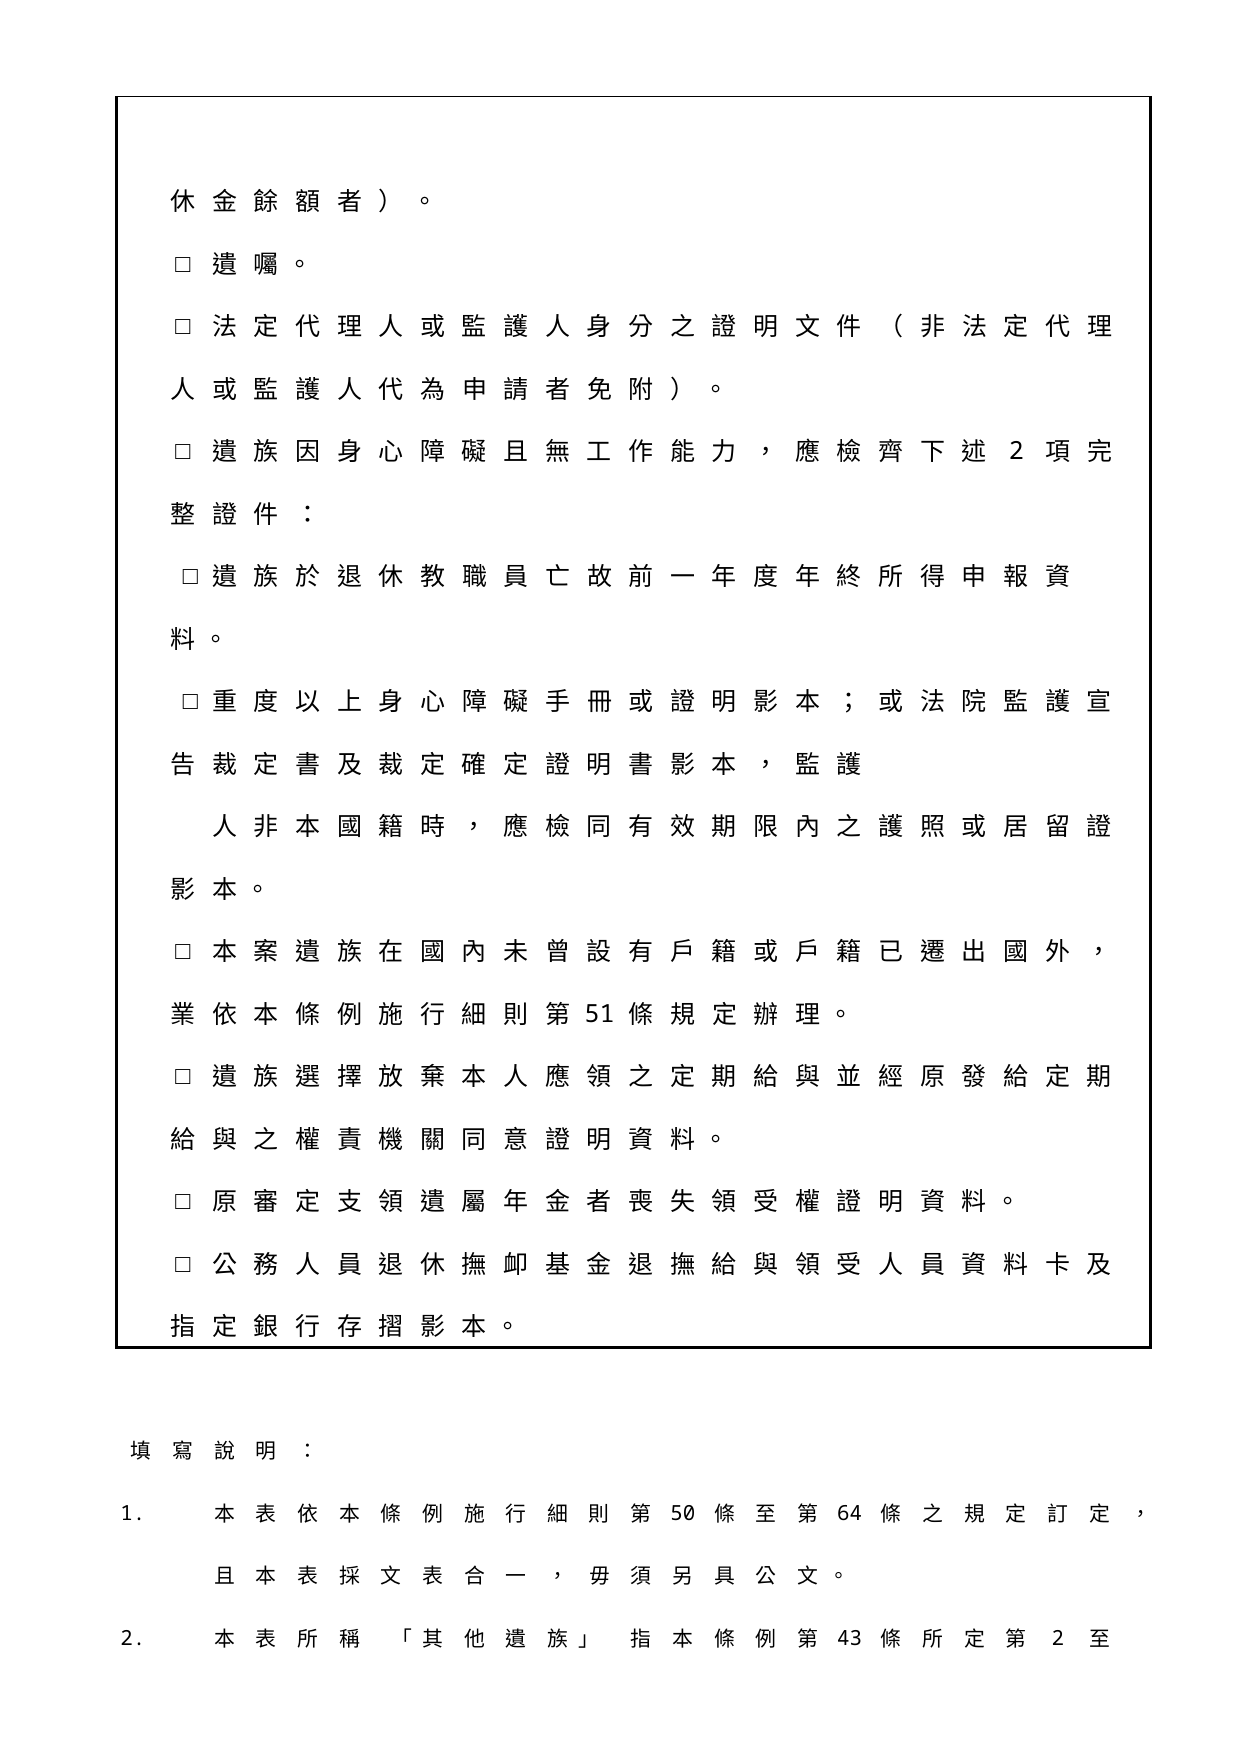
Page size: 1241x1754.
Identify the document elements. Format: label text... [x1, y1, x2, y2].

text 填寫說明： [120, 1408, 1120, 1471]
list 本表依本條例施行細則第50條至第64條之規定訂定，且本表採文表合一，毋須另具公文。 [120, 1471, 1120, 1596]
list 本表所稱「其他遺族」指本條例第43條所定第2至 [120, 1596, 1120, 1658]
table_cell 休金餘額者）。 □遺囑。 □法定代理人或監護人身分之證明文件（非法定代理人或監護人代為申請者免附）。 □遺族因身心障礙且無工作能力，應檢齊下述2項完整證件： □遺族於退休教職員亡故前一年度年終所得申報資料。 □重度以上身心障礙手冊或證明影本；或法院監護宣告裁定書及裁定確定證明書影本，監護 人非本國籍時，應檢同有效期限內之護照或居留證影本。 □本案遺族在國內未曾設有戶籍或戶籍已遷出國外，業依本條例施行細則第51條規定辦理。 □遺族選擇放棄本人應領之定期給與並經原發給定期給與之權責機關同意證明資料。 □原審定支領遺屬年金者喪失領受權證明資料。 □公務人員退休撫卹基金退撫給與領受人員資料卡及指定銀行存摺影本。 [118, 97, 1149, 1346]
